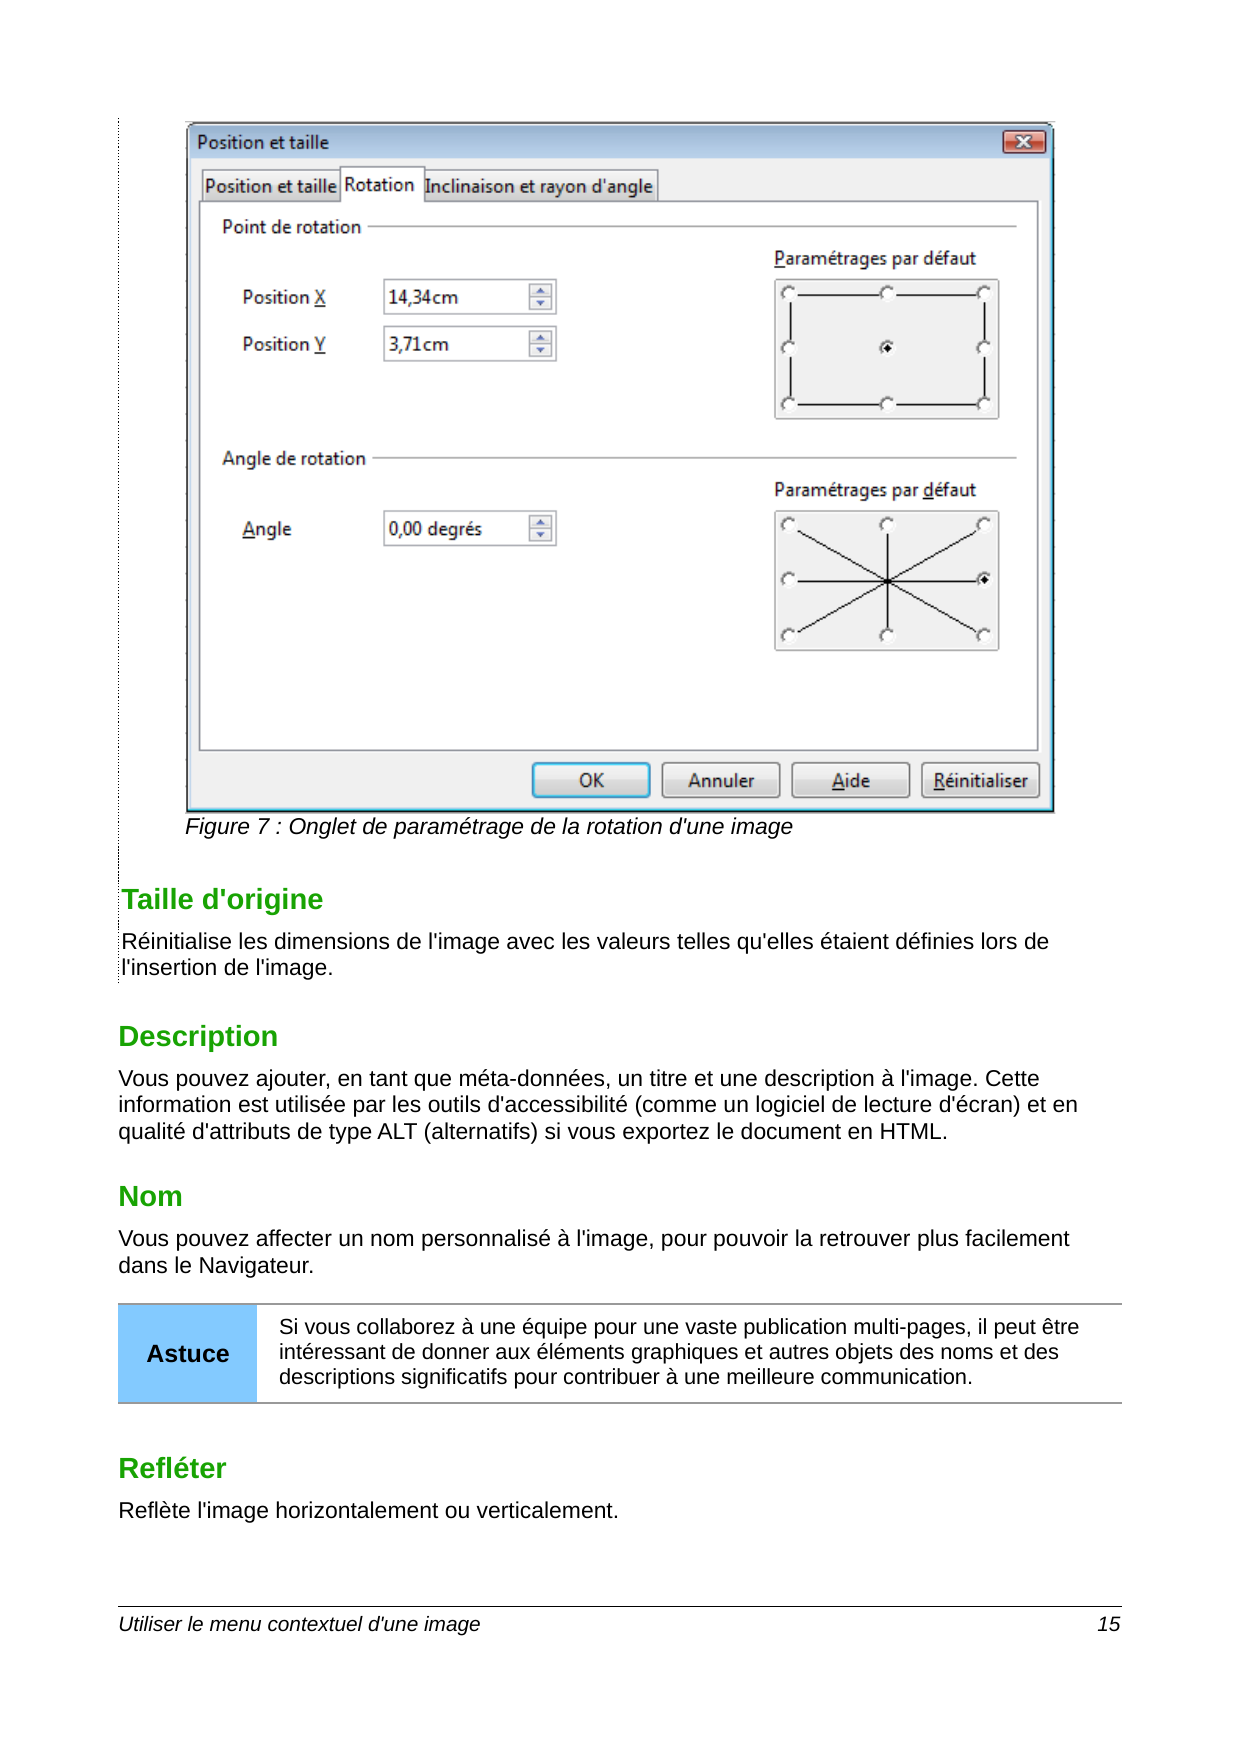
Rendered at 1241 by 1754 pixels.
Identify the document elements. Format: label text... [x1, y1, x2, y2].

text Réinitialise les dimensions de l'image avec les valeurs telles qu'elles étaient définies lors de l'insertion de l'image. [118, 925, 1122, 983]
text Reflète l'image horizontalement ou verticalement. [118, 1497, 1122, 1524]
table_header Astuce [118, 1305, 257, 1402]
table_header Si vous collaborez à une équipe pour une vaste publication multi-pages, il peut être intéressant de donner aux éléments graphiques et autres objets des noms et des descriptions significatifs pour contribuer à une meilleure communication. [258, 1305, 1122, 1402]
text Figure 7 : Onglet de paramétrage de la rotation d'une image [185, 814, 1055, 840]
text Vous pouvez affecter un nom personnalisé à l'image, pour pouvoir la retrouver plus facilement dans le Navigateur. [118, 1225, 1122, 1278]
picture [185, 121, 1056, 814]
subtitle Taille d'origine [118, 879, 1122, 915]
subtitle Nom [118, 1179, 1122, 1213]
text Vous pouvez ajouter, en tant que méta-données, un titre et une description à l'image. Cette information est utilisée par les outils d'accessibilité (comme un logiciel de lecture d'écran) et en qualité d'attributs de type ALT (alternatifs) si vous exportez le document en HTML. [118, 1065, 1122, 1144]
subtitle Description [118, 1019, 1122, 1052]
subtitle Refléter [118, 1452, 1122, 1485]
